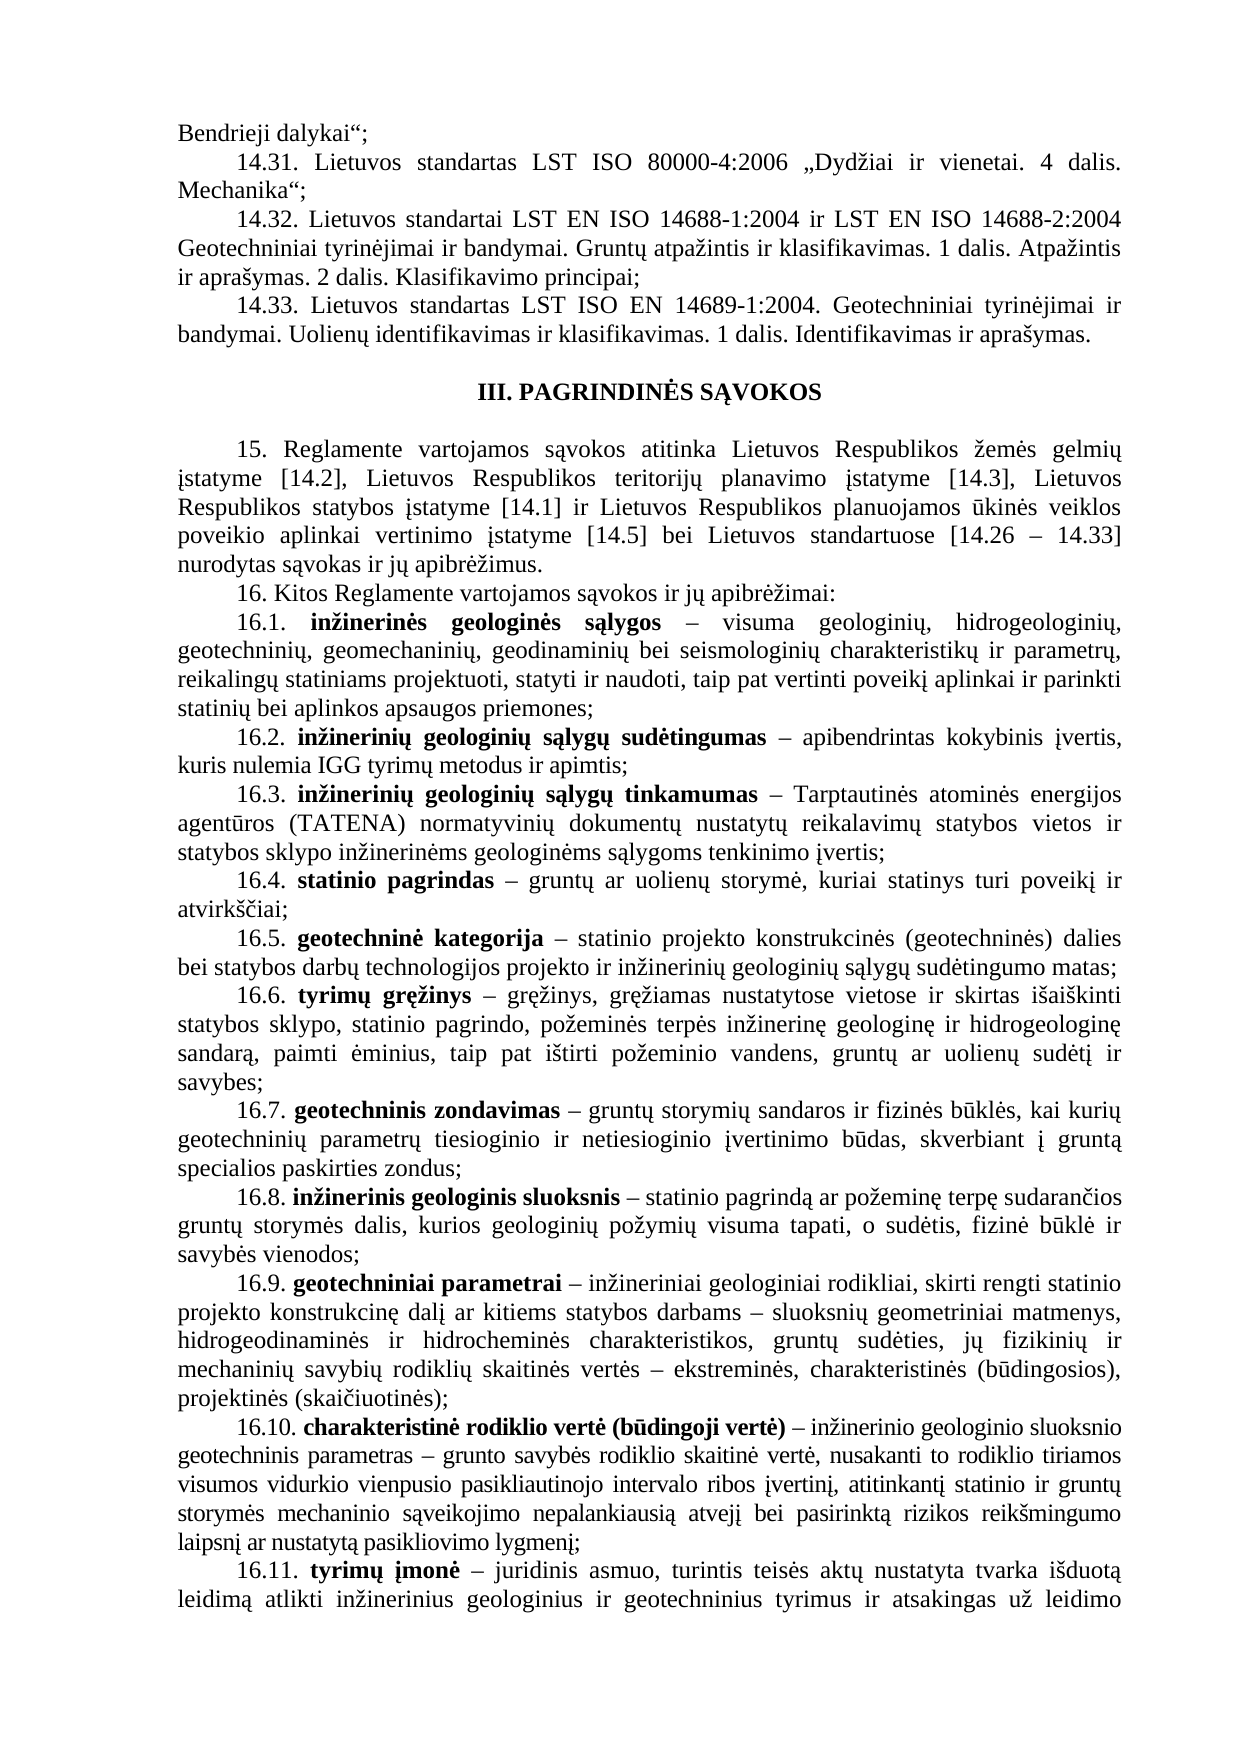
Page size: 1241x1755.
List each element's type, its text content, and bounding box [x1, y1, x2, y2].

text 16.4. statinio pagrindas – gruntų ar uolienų storymė, kuriai statinys turi poveikį ir atvirkščiai; [177, 866, 1122, 923]
text 16.1. inžinerinės geologinės sąlygos – visuma geologinių, hidrogeologinių, geotechninių, geomechaninių, geodinaminių bei seismologinių charakteristikų ir parametrų, reikalingų statiniams projektuoti, statyti ir naudoti, taip pat vertinti poveikį aplinkai ir parinkti statinių bei aplinkos apsaugos priemones; [177, 607, 1122, 722]
text 16.6. tyrimų gręžinys – gręžinys, gręžiamas nustatytose vietose ir skirtas išaiškinti statybos sklypo, statinio pagrindo, požeminės terpės inžinerinę geologinę ir hidrogeologinę sandarą, paimti ėminius, taip pat ištirti požeminio vandens, gruntų ar uolienų sudėtį ir savybes; [177, 981, 1122, 1096]
text 16.5. geotechninė kategorija – statinio projekto konstrukcinės (geotechninės) dalies bei statybos darbų technologijos projekto ir inžinerinių geologinių sąlygų sudėtingumo matas; [177, 923, 1122, 981]
text III. PAGRINDINĖS SĄVOKOS [177, 377, 1122, 406]
text 16.9. geotechniniai parametrai – inžineriniai geologiniai rodikliai, skirti rengti statinio projekto konstrukcinę dalį ar kitiems statybos darbams – sluoksnių geometriniai matmenys, hidrogeodinaminės ir hidrocheminės charakteristikos, gruntų sudėties, jų fizikinių ir mechaninių savybių rodiklių skaitinės vertės – ekstreminės, charakteristinės (būdingosios), projektinės (skaičiuotinės); [177, 1268, 1122, 1412]
text 14.33. Lietuvos standartas LST ISO EN 14689-1:2004. Geotechniniai tyrinėjimai ir bandymai. Uolienų identifikavimas ir klasifikavimas. 1 dalis. Identifikavimas ir aprašymas. [177, 291, 1122, 348]
text 16.8. inžinerinis geologinis sluoksnis – statinio pagrindą ar požeminę terpę sudarančios gruntų storymės dalis, kurios geologinių požymių visuma tapati, o sudėtis, fizinė būklė ir savybės vienodos; [177, 1182, 1122, 1268]
text 16.10. charakteristinė rodiklio vertė (būdingoji vertė) – inžinerinio geologinio sluoksnio geotechninis parametras – grunto savybės rodiklio skaitinė vertė, nusakanti to rodiklio tiriamos visumos vidurkio vienpusio pasikliautinojo intervalo ribos įvertinį, atitinkantį statinio ir gruntų storymės mechaninio sąveikojimo nepalankiausią atvejį bei pasirinktą rizikos reikšmingumo laipsnį ar nustatytą pasikliovimo lygmenį; [177, 1412, 1122, 1556]
text 16.7. geotechninis zondavimas – gruntų storymių sandaros ir fizinės būklės, kai kurių geotechninių parametrų tiesioginio ir netiesioginio įvertinimo būdas, skverbiant į gruntą specialios paskirties zondus; [177, 1096, 1122, 1182]
text 16.2. inžinerinių geologinių sąlygų sudėtingumas – apibendrintas kokybinis įvertis, kuris nulemia IGG tyrimų metodus ir apimtis; [177, 722, 1122, 779]
text 14.31. Lietuvos standartas LST ISO 80000-4:2006 „Dydžiai ir vienetai. 4 dalis. Mechanika“; [177, 147, 1122, 204]
text 16.11. tyrimų įmonė – juridinis asmuo, turintis teisės aktų nustatyta tvarka išduotą leidimą atlikti inžinerinius geologinius ir geotechninius tyrimus ir atsakingas už leidimo [177, 1556, 1122, 1613]
text 16.3. inžinerinių geologinių sąlygų tinkamumas – Tarptautinės atominės energijos agentūros (TATENA) normatyvinių dokumentų nustatytų reikalavimų statybos vietos ir statybos sklypo inžinerinėms geologinėms sąlygoms tenkinimo įvertis; [177, 779, 1122, 866]
text 16. Kitos Reglamente vartojamos sąvokos ir jų apibrėžimai: [177, 578, 1122, 607]
text Bendrieji dalykai“; [177, 118, 1122, 147]
text 14.32. Lietuvos standartai LST EN ISO 14688-1:2004 ir LST EN ISO 14688-2:2004 Geotechniniai tyrinėjimai ir bandymai. Gruntų atpažintis ir klasifikavimas. 1 dalis. Atpažintis ir aprašymas. 2 dalis. Klasifikavimo principai; [177, 204, 1122, 291]
text 15. Reglamente vartojamos sąvokos atitinka Lietuvos Respublikos žemės gelmių įstatyme [14.2], Lietuvos Respublikos teritorijų planavimo įstatyme [14.3], Lietuvos Respublikos statybos įstatyme [14.1] ir Lietuvos Respublikos planuojamos ūkinės veiklos poveikio aplinkai vertinimo įstatyme [14.5] bei Lietuvos standartuose [14.26 – 14.33] nurodytas sąvokas ir jų apibrėžimus. [177, 434, 1122, 578]
